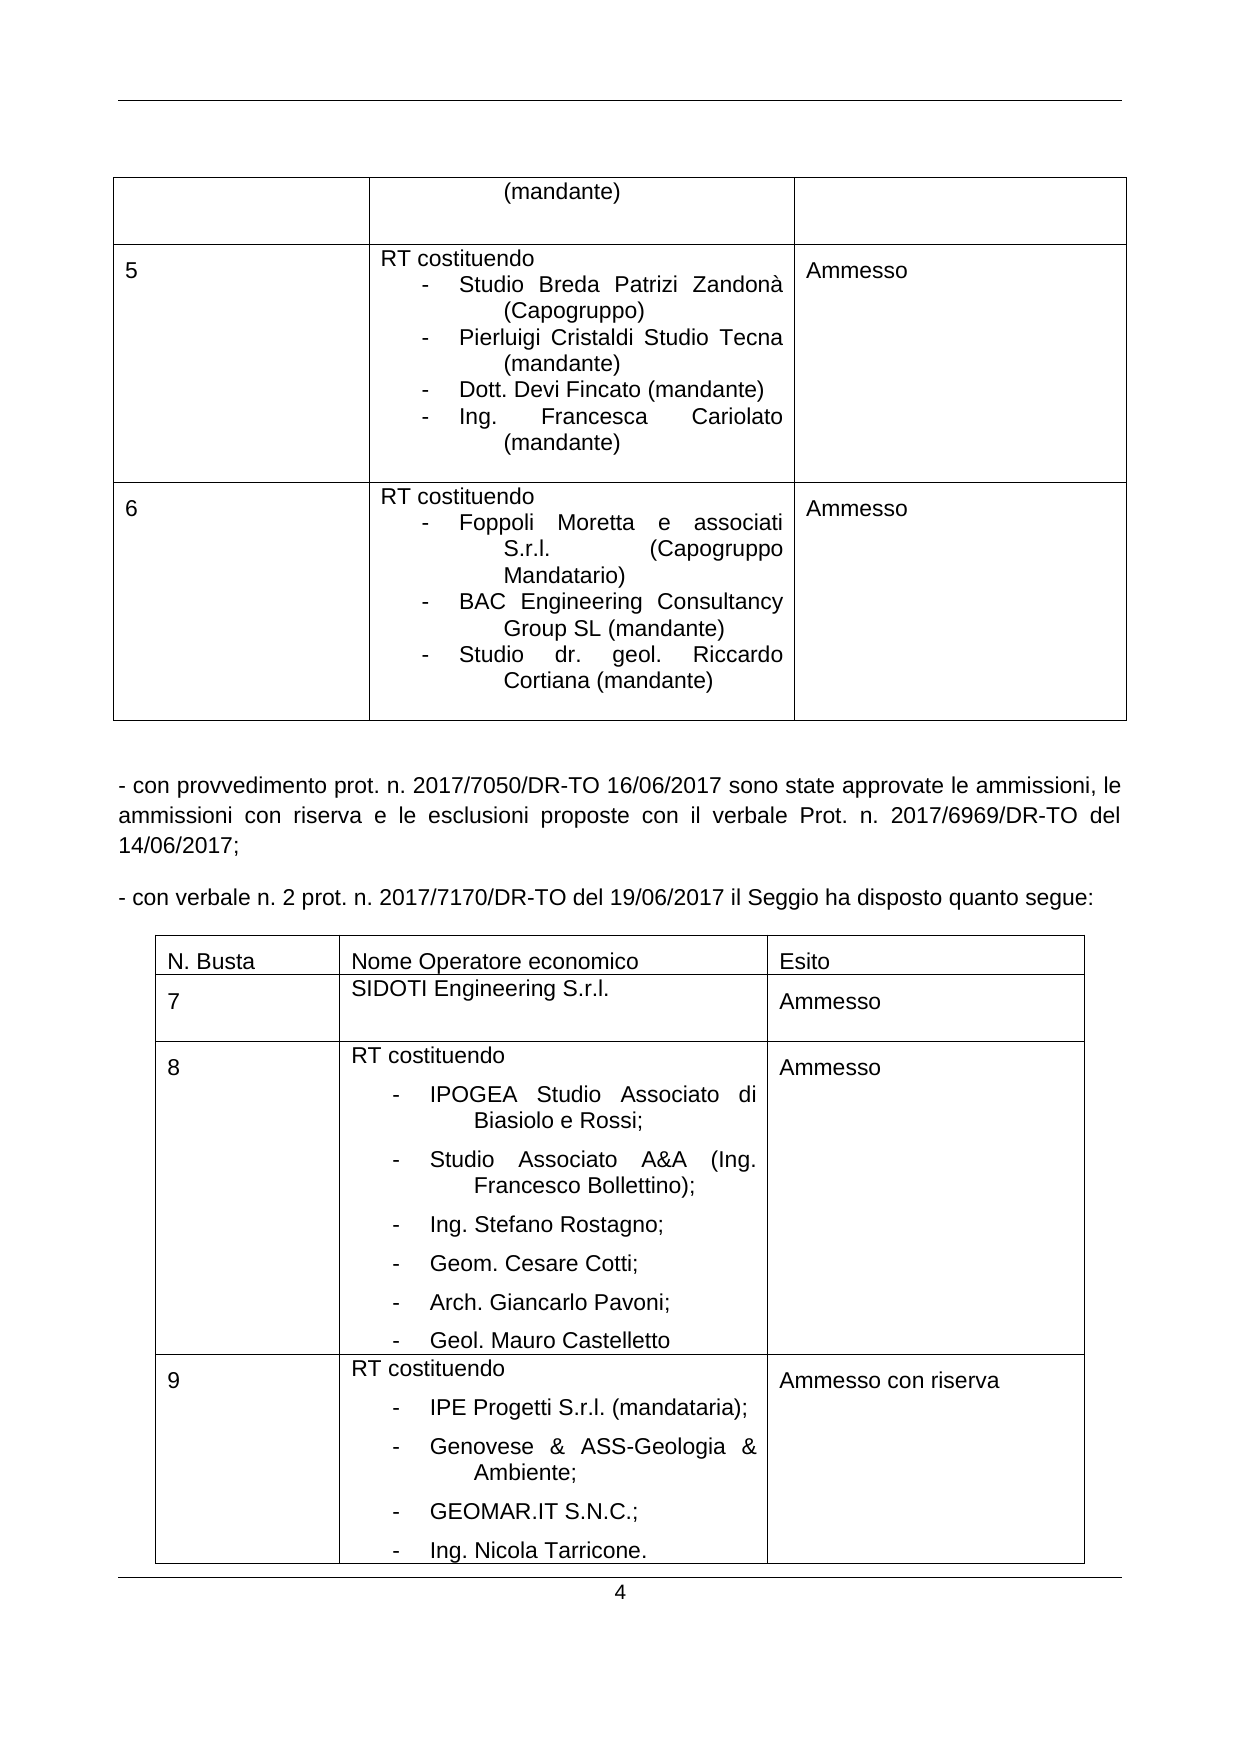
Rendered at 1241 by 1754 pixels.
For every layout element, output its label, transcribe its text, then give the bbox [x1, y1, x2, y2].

table_cell Ammesso [768, 975, 1084, 1041]
table_cell SIDOTI Engineering S.r.l. [340, 975, 767, 1041]
table_cell Ammesso [768, 1042, 1084, 1354]
table_cell 6 [114, 483, 369, 720]
table_cell 7 [156, 975, 339, 1041]
table_cell Ammesso [795, 245, 1126, 482]
table_cell 9 [156, 1355, 339, 1563]
table_header Nome Operatore economico [340, 936, 767, 974]
table_cell Ammesso [795, 483, 1126, 720]
table_cell RT costituendo Studio Breda Patrizi Zandonà (Capogruppo) Pierluigi Cristaldi Studio Tecna (mandante) Dott. Devi Fincato (mandante) Ing. Francesca Cariolato (mandante) [370, 245, 794, 482]
table_cell [114, 178, 369, 243]
table_header Esito [768, 936, 1084, 974]
table_header N. Busta [156, 936, 339, 974]
table_cell [795, 178, 1126, 243]
text - con verbale n. 2 prot. n. 2017/7170/DR-TO del 19/06/2017 il Seggio ha disposto quanto segue: [118, 883, 1122, 910]
table_cell RT costituendo IPE Progetti S.r.l. (mandataria); Genovese & ASS-Geologia & Ambiente; GEOMAR.IT S.N.C.; Ing. Nicola Tarricone. [340, 1355, 767, 1563]
table_cell RT costituendo IPOGEA Studio Associato di Biasiolo e Rossi; Studio Associato A&A (Ing. Francesco Bollettino); Ing. Stefano Rostagno; Geom. Cesare Cotti; Arch. Giancarlo Pavoni; Geol. Mauro Castelletto [340, 1042, 767, 1354]
table_cell RT costituendo Foppoli Moretta e associati S.r.l. (Capogruppo Mandatario) BAC Engineering Consultancy Group SL (mandante) Studio dr. geol. Riccardo Cortiana (mandante) [370, 483, 794, 720]
table_cell Ammesso con riserva [768, 1355, 1084, 1563]
table_cell 5 [114, 245, 369, 482]
table_cell 8 [156, 1042, 339, 1354]
table_cell (mandante) [370, 178, 794, 243]
text - con provvedimento prot. n. 2017/7050/DR-TO 16/06/2017 sono state approvate le ammissioni, le ammissioni con riserva e le esclusioni proposte con il verbale Prot. n. 2017/6969/DR-TO del 14/06/2017; [118, 772, 1122, 859]
